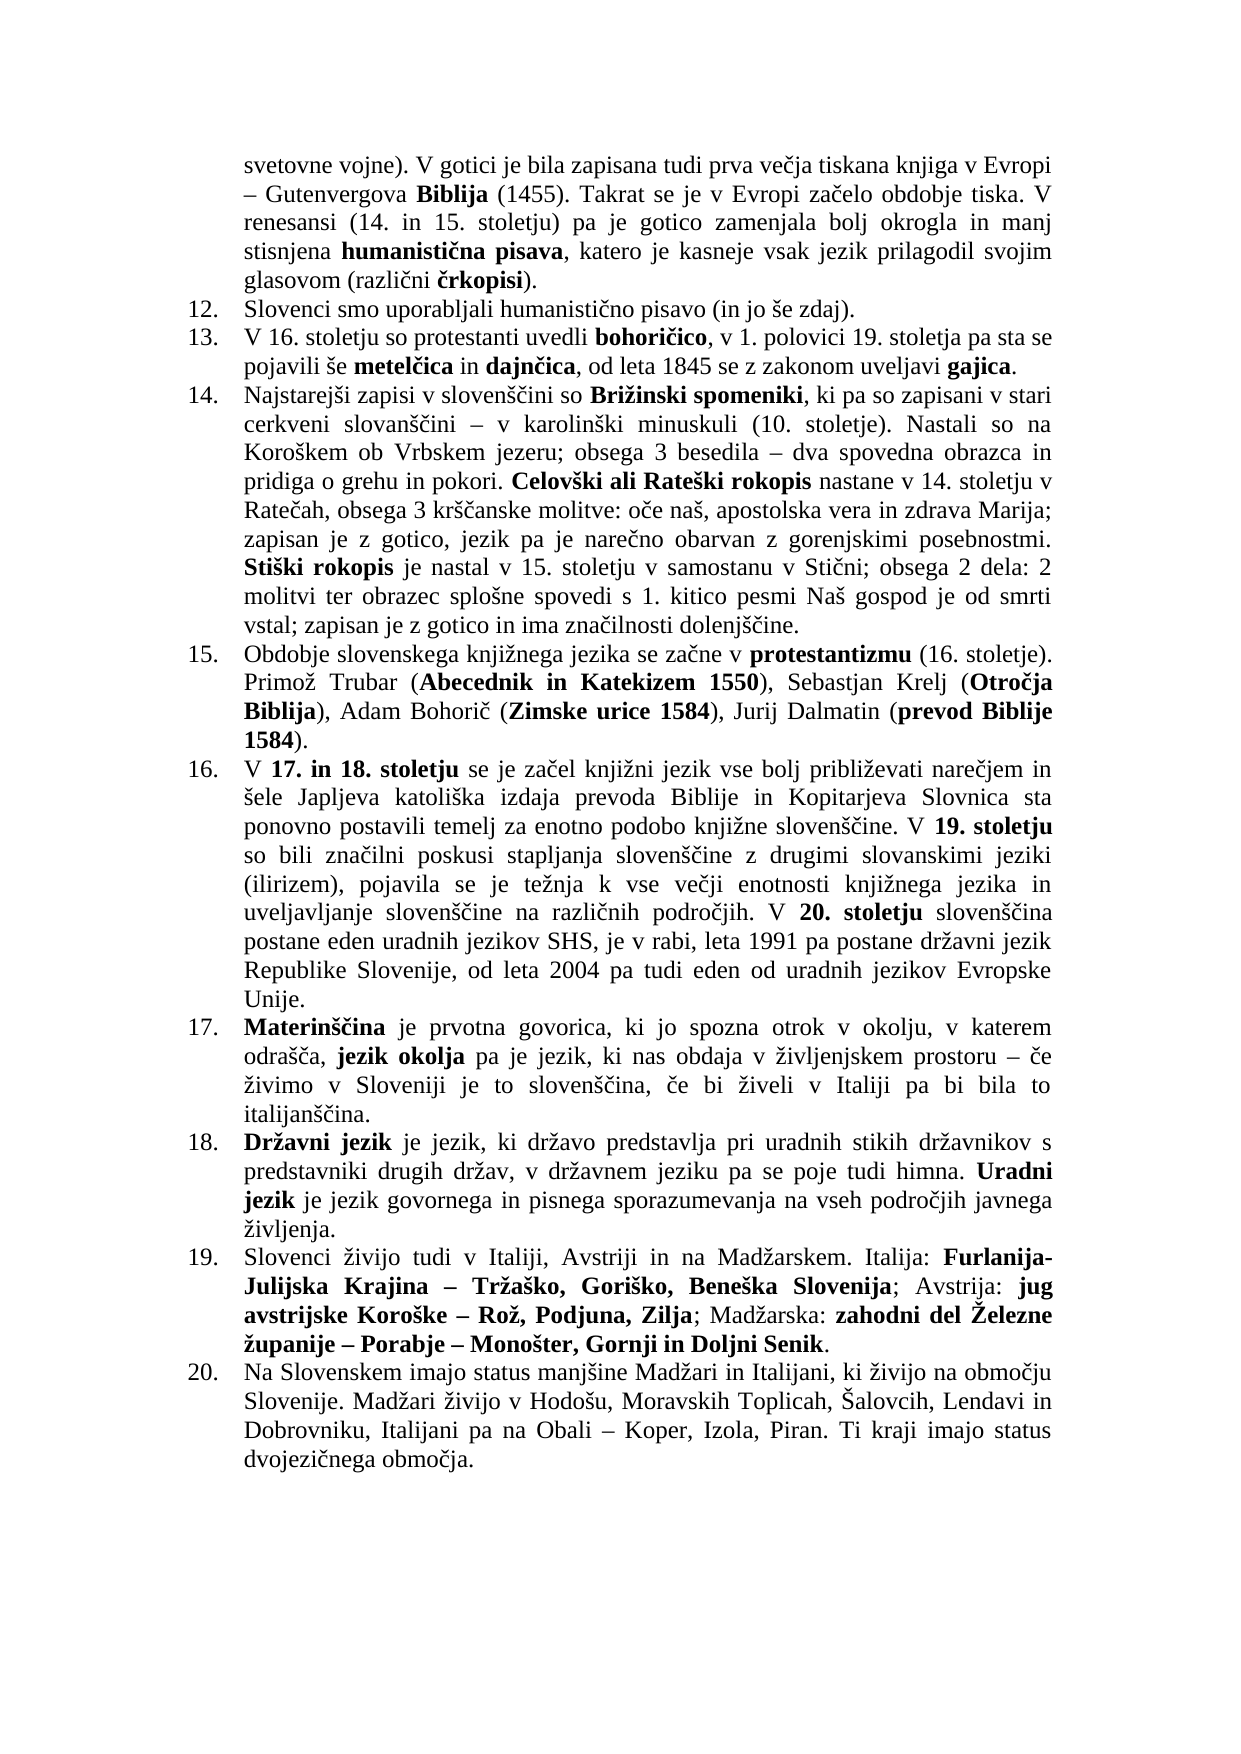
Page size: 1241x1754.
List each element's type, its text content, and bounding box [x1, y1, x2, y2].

list Slovenci živijo tudi v Italiji, Avstriji in na Madžarskem. Italija: Furlanija-Julijska Krajina – Tržaško, Goriško, Beneška Slovenija; Avstrija: jug avstrijske Koroške – Rož, Podjuna, Zilja; Madžarska: zahodni del Železne županije – Porabje – Monošter, Gornji in Doljni Senik. [187, 1242, 1053, 1357]
list Materinščina je prvotna govorica, ki jo spozna otrok v okolju, v katerem odrašča, jezik okolja pa je jezik, ki nas obdaja v življenjskem prostoru – če živimo v Sloveniji je to slovenščina, če bi živeli v Italiji pa bi bila to italijanščina. [187, 1012, 1053, 1127]
list Obdobje slovenskega knjižnega jezika se začne v protestantizmu (16. stoletje). Primož Trubar (Abecednik in Katekizem 1550), Sebastjan Krelj (Otročja Biblija), Adam Bohorič (Zimske urice 1584), Jurij Dalmatin (prevod Biblije 1584). [187, 639, 1053, 754]
list svetovne vojne). V gotici je bila zapisana tudi prva večja tiskana knjiga v Evropi – Gutenvergova Biblija (1455). Takrat se je v Evropi začelo obdobje tiska. V renesansi (14. in 15. stoletju) pa je gotico zamenjala bolj okrogla in manj stisnjena humanistična pisava, katero je kasneje vsak jezik prilagodil svojim glasovom (različni črkopisi). [187, 150, 1053, 294]
list V 16. stoletju so protestanti uvedli bohoričico, v 1. polovici 19. stoletja pa sta se pojavili še metelčica in dajnčica, od leta 1845 se z zakonom uveljavi gajica. [187, 322, 1053, 380]
list Na Slovenskem imajo status manjšine Madžari in Italijani, ki živijo na območju Slovenije. Madžari živijo v Hodošu, Moravskih Toplicah, Šalovcih, Lendavi in Dobrovniku, Italijani pa na Obali – Koper, Izola, Piran. Ti kraji imajo status dvojezičnega območja. [187, 1357, 1053, 1472]
list Državni jezik je jezik, ki državo predstavlja pri uradnih stikih državnikov s predstavniki drugih držav, v državnem jeziku pa se poje tudi himna. Uradni jezik je jezik govornega in pisnega sporazumevanja na vseh področjih javnega življenja. [187, 1127, 1053, 1242]
list Slovenci smo uporabljali humanistično pisavo (in jo še zdaj). [187, 294, 1053, 322]
list V 17. in 18. stoletju se je začel knjižni jezik vse bolj približevati narečjem in šele Japljeva katoliška izdaja prevoda Biblije in Kopitarjeva Slovnica sta ponovno postavili temelj za enotno podobo knjižne slovenščine. V 19. stoletju so bili značilni poskusi stapljanja slovenščine z drugimi slovanskimi jeziki (ilirizem), pojavila se je težnja k vse večji enotnosti knjižnega jezika in uveljavljanje slovenščine na različnih področjih. V 20. stoletju slovenščina postane eden uradnih jezikov SHS, je v rabi, leta 1991 pa postane državni jezik Republike Slovenije, od leta 2004 pa tudi eden od uradnih jezikov Evropske Unije. [187, 754, 1053, 1012]
list Najstarejši zapisi v slovenščini so Brižinski spomeniki, ki pa so zapisani v stari cerkveni slovanščini – v karolinški minuskuli (10. stoletje). Nastali so na Koroškem ob Vrbskem jezeru; obsega 3 besedila – dva spovedna obrazca in pridiga o grehu in pokori. Celovški ali Rateški rokopis nastane v 14. stoletju v Ratečah, obsega 3 krščanske molitve: oče naš, apostolska vera in zdrava Marija; zapisan je z gotico, jezik pa je narečno obarvan z gorenjskimi posebnostmi. Stiški rokopis je nastal v 15. stoletju v samostanu v Stični; obsega 2 dela: 2 molitvi ter obrazec splošne spovedi s 1. kitico pesmi Naš gospod je od smrti vstal; zapisan je z gotico in ima značilnosti dolenjščine. [187, 380, 1053, 639]
